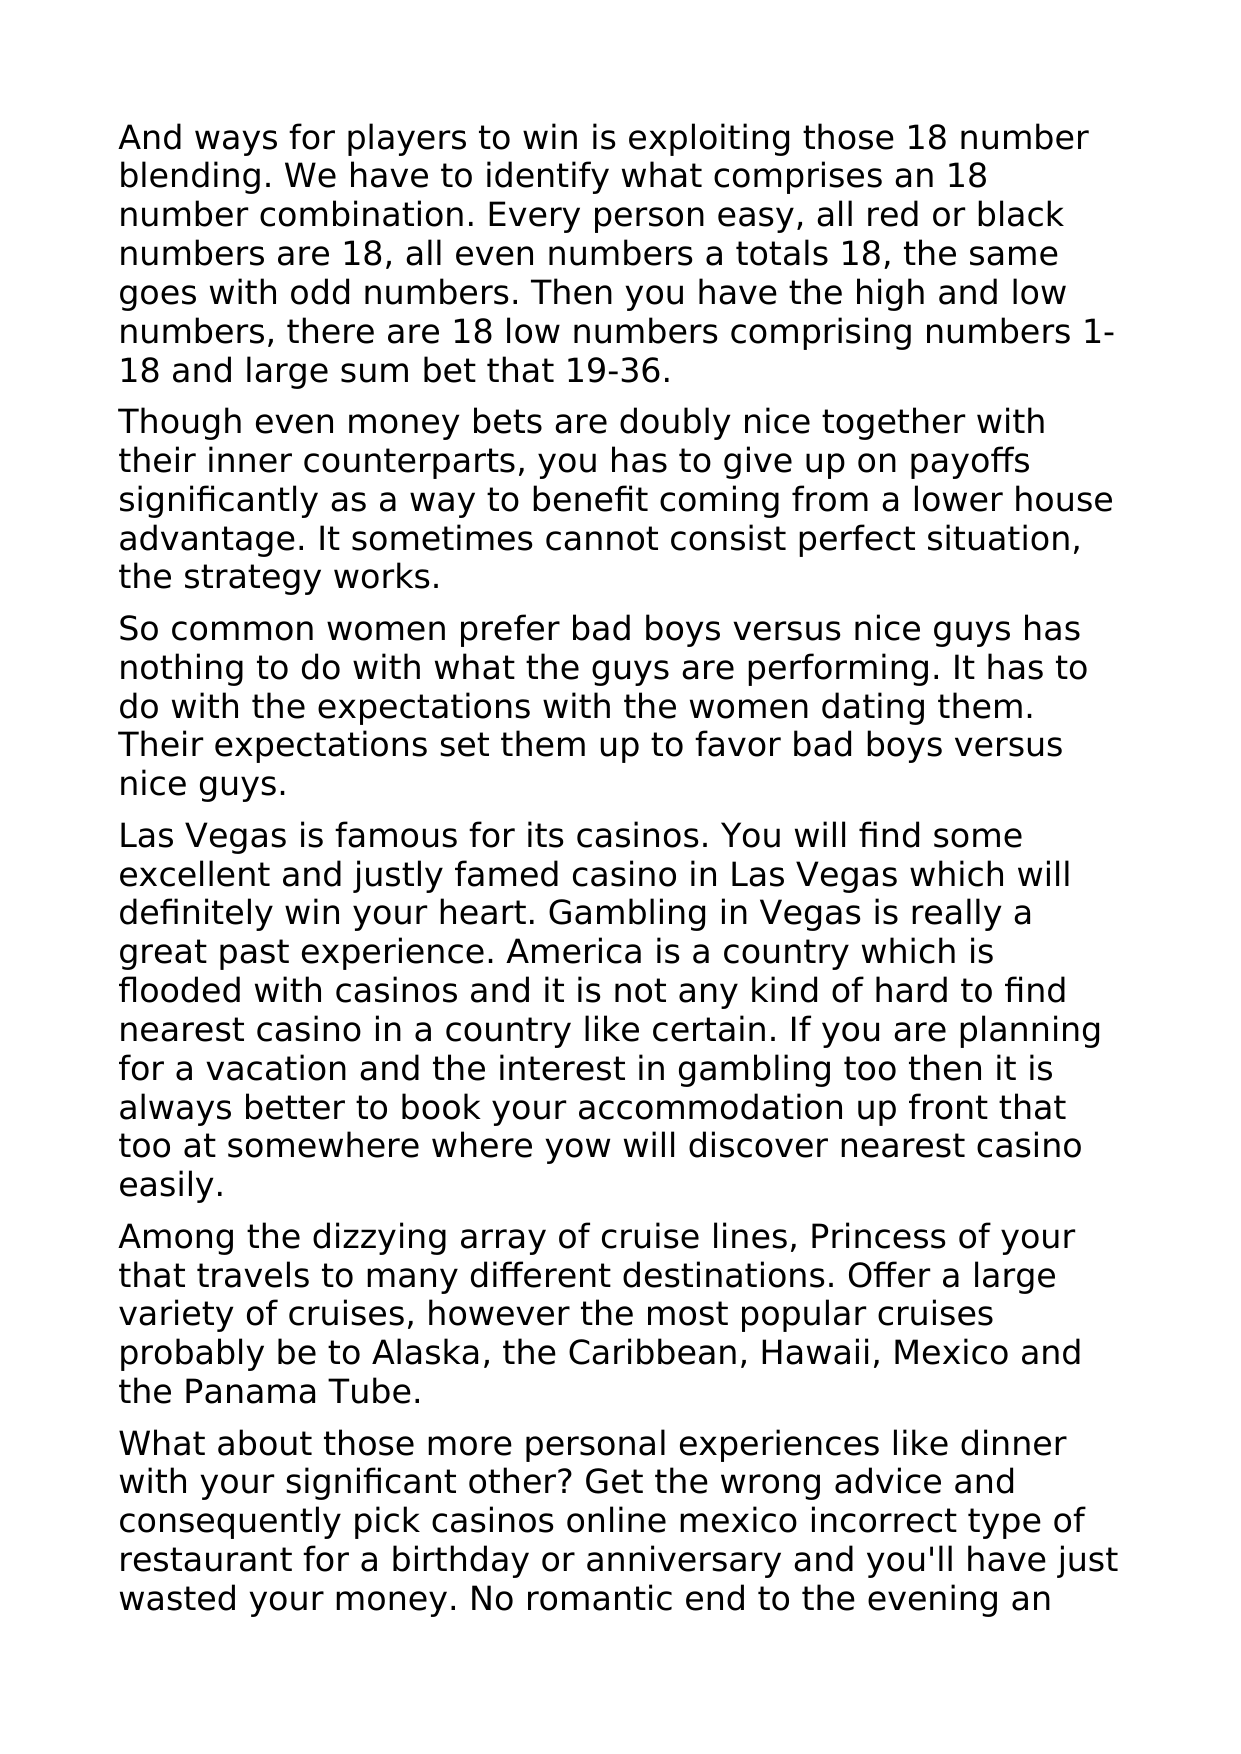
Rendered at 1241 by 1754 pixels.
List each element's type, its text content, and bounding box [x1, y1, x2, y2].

text Among the dizzying array of cruise lines, Princess of your that travels to many different destinations. Offer a large variety of cruises, however the most popular cruises probably be to Alaska, the Caribbean, Hawaii, Mexico and the Panama Tube. [118, 1217, 1122, 1411]
text And ways for players to win is exploiting those 18 number blending. We have to identify what comprises an 18 number combination. Every person easy, all red or black numbers are 18, all even numbers a totals 18, the same goes with odd numbers. Then you have the high and low numbers, there are 18 low numbers comprising numbers 1-18 and large sum bet that 19-36. [118, 118, 1122, 390]
text So common women prefer bad boys versus nice guys has nothing to do with what the guys are performing. It has to do with the expectations with the women dating them. Their expectations set them up to favor bad boys versus nice guys. [118, 609, 1122, 804]
text What about those more personal experiences like dinner with your significant other? Get the wrong advice and consequently pick casinos online mexico incorrect type of restaurant for a birthday or anniversary and you'll have just wasted your money. No romantic end to the evening an [118, 1424, 1122, 1618]
text Las Vegas is famous for its casinos. You will find some excellent and justly famed casino in Las Vegas which will definitely win your heart. Gambling in Vegas is really a great past experience. America is a country which is flooded with casinos and it is not any kind of hard to find nearest casino in a country like certain. If you are planning for a vacation and the interest in gambling too then it is always better to book your accommodation up front that too at somewhere where yow will discover nearest casino easily. [118, 816, 1122, 1205]
text Though even money bets are doubly nice together with their inner counterparts, you has to give up on payoffs significantly as a way to benefit coming from a lower house advantage. It sometimes cannot consist perfect situation, the strategy works. [118, 403, 1122, 597]
